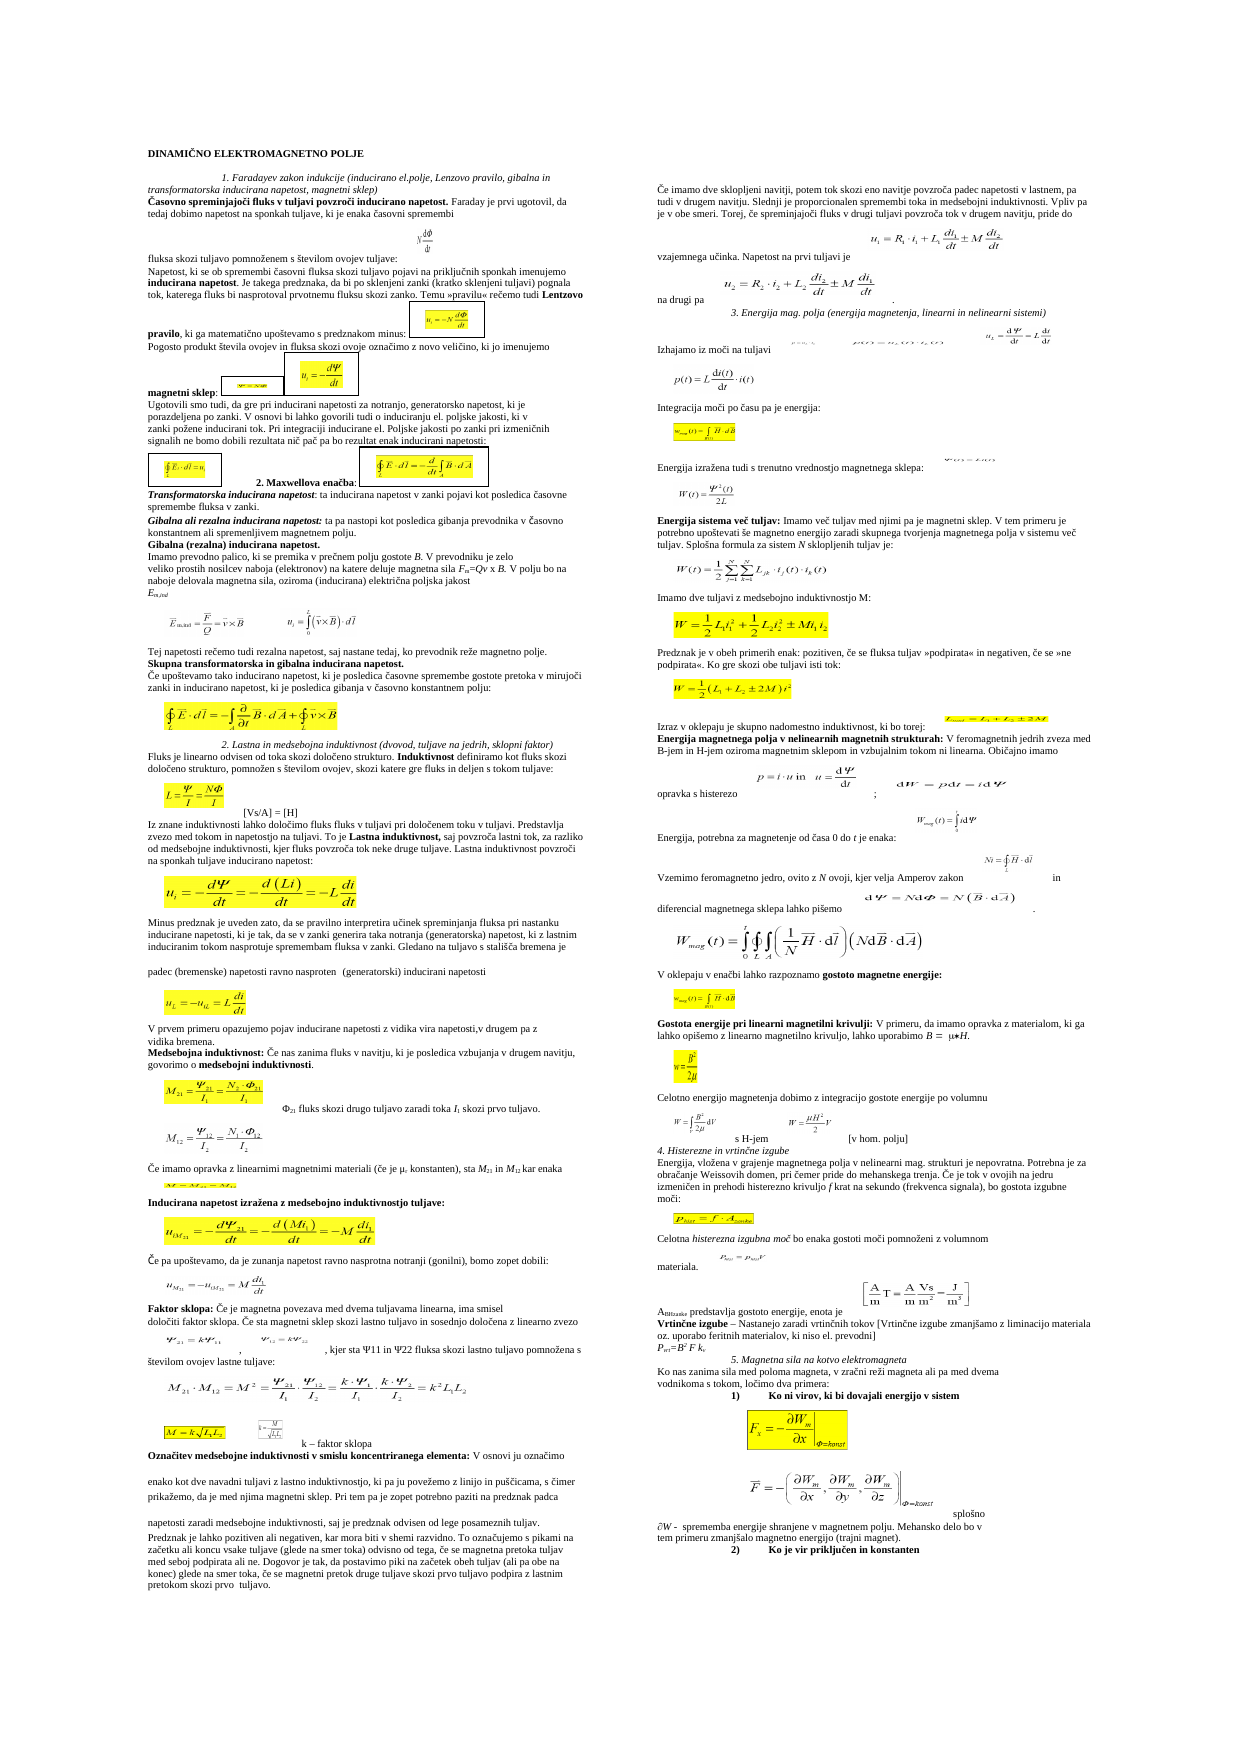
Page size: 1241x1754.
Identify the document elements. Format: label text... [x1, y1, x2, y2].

text Gibalna ali rezalna inducirana napetost: ta pa nastopi kot posledica gibanja prevodnika v časovno konstantnem ali spremenljivem magnetnem polju. [148, 513, 583, 539]
text vidika bremena. [148, 1035, 583, 1047]
text Vzemimo feromagnetno jedro, ovito z N ovoji, kjer velja Amperov zakon in diferencial magnetnega sklepa lahko pišemo . [657, 844, 1093, 969]
text Gostota energije pri linearni magnetilni krivulji: V primeru, da imamo opravka z materialom, ki ga lahko opišemo z linearno magnetilno krivuljo, lahko uporabimo B H. [657, 1017, 1093, 1041]
text Ko nas zanima sila med poloma magneta, v zračni reži magneta ali pa med dvema [657, 1366, 1093, 1378]
text W - sprememba energije shranjene v magnetnem polju. Mehansko delo bo v [657, 1520, 1093, 1532]
picture [673, 423, 736, 441]
text 2. Maxwellova enačba: [148, 446, 583, 489]
list Ko je vir priključen in konstanten [731, 1544, 1093, 1556]
text Energija sistema več tuljav: Imamo več tuljav med njimi pa je magnetni sklep. V tem primeru je potrebno upoštevati še magnetno energijo zaradi skupnega tvorjenja magnetnega polja v sistemu več tuljav. Splošna formula za sistem N sklopljenih tuljav je: [657, 514, 1093, 550]
text s H-jem [v hom. polju] [657, 1103, 1093, 1144]
text tem primeru zmanjšalo magnetno energijo (trajni magnet). [657, 1532, 1093, 1544]
text zanki požene inducirani tok. Pri integraciji inducirane el. Poljske jakosti po zanki pri izmeničnih signalih ne bomo dobili rezultata nič pač pa bo rezultat enak inducirani napetosti: [148, 422, 583, 446]
text Imamo dve tuljavi z medsebojno induktivnostjo M: [657, 592, 1093, 604]
list Ko ni virov, ki bi dovajali energijo v sistem [731, 1389, 1093, 1402]
text določiti faktor sklopa. Če sta magnetni sklep skozi lastno tuljavo in sosednjo določena z linearno zvezo , , kjer sta Ψ11 in Ψ22 fluksa skozi lastno tuljavo pomnožena s številom ovojev lastne tuljave: [148, 1315, 583, 1367]
text Če imamo opravka z linearnimi magnetnimi materiali (če je μr konstanten), sta M21 in M12 kar enaka [148, 1163, 583, 1196]
text Tej napetosti rečemo tudi rezalna napetost, saj nastane tedaj, ko prevodnik reže magnetno polje. [148, 646, 583, 658]
text Inducirana napetost izražena z medsebojno induktivnostjo tuljave: [148, 1196, 583, 1208]
text Označitev medsebojne induktivnosti v smislu koncentriranega elementa: V osnovi ju označimo enako kot dve navadni tuljavi z lastno induktivnostjo, ki pa ju povežemo z linijo in puščicama, s čimer prikažemo, da je med njima magnetni sklep. Pri tem pa je zopet potrebno paziti na predznak padca napetosti zaradi medsebojne induktivnosti, saj je predznak odvisen od lege posameznih tuljav. Predznak je lahko pozitiven ali negativen, kar mora biti v shemi razvidno. To označujemo s pikami na začetku ali koncu vsake tuljave (glede na smer toka) odvisno od tega, če se magnetna pretoka tuljav med seboj podpirata ali ne. Dogovor je tak, da postavimo piki na začetek obeh tuljav (ali pa obe na konec) glede na smer toka, če se magnetni pretok druge tuljave skozi prvo tuljavo podpira z lastnim pretokom skozi prvo tuljavo. [148, 1450, 583, 1591]
text 1. Faradayev zakon indukcije (inducirano el.polje, Lenzovo pravilo, gibalna in transformatorska inducirana napetost, magnetni sklep) [148, 172, 583, 196]
text na drugi pa. [657, 262, 1093, 306]
text Celotna histerezna izgubna moč bo enaka gostoti moči pomnoženi z volumnom [657, 1233, 1093, 1244]
text ABHzanke predstavlja gostoto energije, enota je [657, 1273, 1093, 1318]
text Integracija moči po času pa je energija: [657, 402, 1093, 414]
text splošno [731, 1402, 1093, 1520]
text V oklepaju v enačbi lahko razpoznamo gostoto magnetne energije: [657, 969, 1093, 981]
text 3. Energija mag. polja (energija magnetenja, linearni in nelinearni sistemi) [657, 306, 1093, 318]
text Energija magnetnega polja v nelinearnih magnetnih strukturah: V feromagnetnih jedrih zveza med B-jem in H-jem oziroma magnetnim sklepom in vzbujalnim tokom ni linearna. Običajno imamo opravka s histerezo ; [657, 732, 1093, 800]
text 5. Magnetna sila na kotvo elektromagneta [657, 1354, 1093, 1366]
text Skupna transformatorska in gibalna inducirana napetost. [148, 658, 583, 670]
picture [164, 1426, 226, 1439]
text Pogosto produkt števila ovojev in fluksa skozi ovoje označimo z novo veličino, ki jo imenujemo magnetni sklep: [148, 340, 583, 398]
text Celotno energijo magnetenja dobimo z integracijo gostote energije po volumnu [657, 1091, 1093, 1103]
text Transformatorska inducirana napetost: ta inducirana napetost v zanki pojavi kot posledica časovne spremembe fluksa v zanki. [148, 489, 583, 513]
text Izhajamo iz moči na tuljavi [657, 318, 1093, 356]
text porazdeljena po zanki. V osnovi bi lahko govorili tudi o induciranju el. poljske jakosti, ki v [148, 411, 583, 422]
text materiala. [657, 1244, 1093, 1273]
picture [673, 1213, 754, 1224]
text k – faktor sklopa [148, 1412, 583, 1450]
text Gibalna (rezalna) inducirana napetost. [148, 539, 583, 551]
text Iz znane induktivnosti lahko določimo fluks fluks v tuljavi pri določenem toku v tuljavi. Predstavlja zvezo med tokom in napetostjo na tuljavi. To je Lastna induktivnost, saj povzroča lastni tok, za razliko od medsebojne induktivnosti, kjer fluks povzroča tok neke druge tuljave. Lastna induktivnost povzroči na sponkah tuljave inducirano napetost: [148, 819, 583, 867]
text DINAMIČNO ELEKTROMAGNETNO POLJE [148, 148, 583, 159]
text Izraz v oklepaju je skupno nadomestno induktivnost, ki bo torej: [657, 708, 1093, 732]
text Ugotovili smo tudi, da gre pri inducirani napetosti za notranjo, generatorsko napetost, ki je [148, 398, 583, 411]
text vodnikoma s tokom, ločimo dva primera: [657, 1378, 1093, 1389]
text Časovno spreminjajoči fluks v tuljavi povzroči inducirano napetost. Faraday je prvi ugotovil, da tedaj dobimo napetost na sponkah tuljave, ki je enaka časovni spremembi [148, 196, 583, 219]
text veliko prostih nosilcev naboja (elektronov) na katere deluje magnetna sila Fm=Qv x B. V polju bo na naboje delovala magnetna sila, oziroma (inducirana) električna poljska jakost [148, 563, 583, 587]
text Napetost, ki se ob spremembi časovni fluksa skozi tuljavo pojavi na priključnih sponkah imenujemo inducirana napetost. Je takega predznaka, da bi po sklenjeni zanki (kratko sklenjeni tuljavi) pognala tok, katerega fluks bi nasprotoval prvotnemu fluksu skozi zanko. Temu »pravilu« rečemo tudi Lentzovo pravilo, ki ga matematično upoštevamo s predznakom minus: [148, 265, 583, 340]
text Minus predznak je uveden zato, da se pravilno interpretira učinek spreminjanja fluksa pri nastanku inducirane napetosti, ki je tak, da se v zanki generira taka notranja (generatorska) napetost, ki z lastnim induciranim tokom nasprotuje spremembam fluksa v zanki. Gledano na tuljavo s stališča bremena je padec (bremenske) napetosti ravno nasproten (generatorski) inducirani napetosti [148, 916, 583, 981]
text Em,ind [148, 587, 583, 599]
text Pvrt=B2 F kv [657, 1342, 1093, 1354]
text Če pa upoštevamo, da je zunanja napetost ravno nasprotna notranji (gonilni), bomo zopet dobili: [148, 1253, 583, 1303]
text Faktor sklopa: Če je magnetna povezava med dvema tuljavama linearna, ima smisel [148, 1303, 583, 1315]
picture [258, 1420, 283, 1439]
text V prvem primeru opazujemo pojav inducirane napetosti z vidika vira napetosti,v drugem pa z [148, 1023, 583, 1035]
picture [747, 1410, 848, 1450]
text Če imamo dve sklopljeni navitji, potem tok skozi eno navitje povzroča padec napetosti v lastnem, pa tudi v drugem navitju. Slednji je proporcionalen spremembi toka in medsebojni induktivnosti. Vpliv pa je v obe smeri. Torej, če spreminjajoči fluks v drugi tuljavi povzroča tok v drugem navitju, pride do vzajemnega učinka. Napetost na prvi tuljavi je [657, 183, 1093, 262]
text 4. Histerezne in vrtinčne izgube [657, 1144, 1093, 1156]
text 2. Lastna in medsebojna induktivnost (dvovod, tuljave na jedrih, sklopni faktor) [148, 739, 583, 751]
text fluksa skozi tuljavo pomnoženem s številom ovojev tuljave: [148, 219, 583, 265]
text Energija izražena tudi s trenutno vrednostjo magnetnega sklepa: [657, 449, 1093, 473]
text Fluks je linearno odvisen od toka skozi določeno strukturo. Induktivnost definiramo kot fluks skozi določeno strukturo, pomnožen s številom ovojev, skozi katere gre fluks in deljen s tokom tuljave: [Vs/A] = [H] [148, 751, 583, 819]
text Vrtinčne izgube – Nastanejo zaradi vrtinčnih tokov [Vrtinčne izgube zmanjšamo z liminacijo materiala oz. uporabo feritnih materialov, ki niso el. prevodni] [657, 1318, 1093, 1342]
text Predznak je v obeh primerih enak: pozitiven, če se fluksa tuljav »podpirata« in negativen, če se »ne podpirata«. Ko gre skozi obe tuljavi isti tok: [657, 646, 1093, 670]
text Če upoštevamo tako inducirano napetost, ki je posledica časovne spremembe gostote pretoka v mirujoči zanki in inducirano napetost, ki je posledica gibanja v časovno konstantnem polju: [148, 670, 583, 694]
text Imamo prevodno palico, ki se premika v prečnem polju gostote B. V prevodniku je zelo [148, 551, 583, 563]
text Energija, vložena v grajenje magnetnega polja v nelinearni mag. strukturi je nepovratna. Potrebna je za obračanje Weissovih domen, pri čemer pride do mehanskega trenja. Če je tok v ovojih na jedru izmeničen in prehodi histerezno krivuljo f krat na sekundo (frekvenca signala), bo gostota izgubne moči: [657, 1156, 1093, 1204]
text Energija, potrebna za magnetenje od časa 0 do t je enaka: [657, 800, 1093, 844]
text Medsebojna induktivnost: Če nas zanima fluks v navitju, ki je posledica vzbujanja v drugem navitju, govorimo o medsebojni induktivnosti. [148, 1047, 583, 1071]
text Φ21 fluks skozi drugo tuljavo zaradi toka I1 skozi prvo tuljavo. [148, 1071, 583, 1115]
